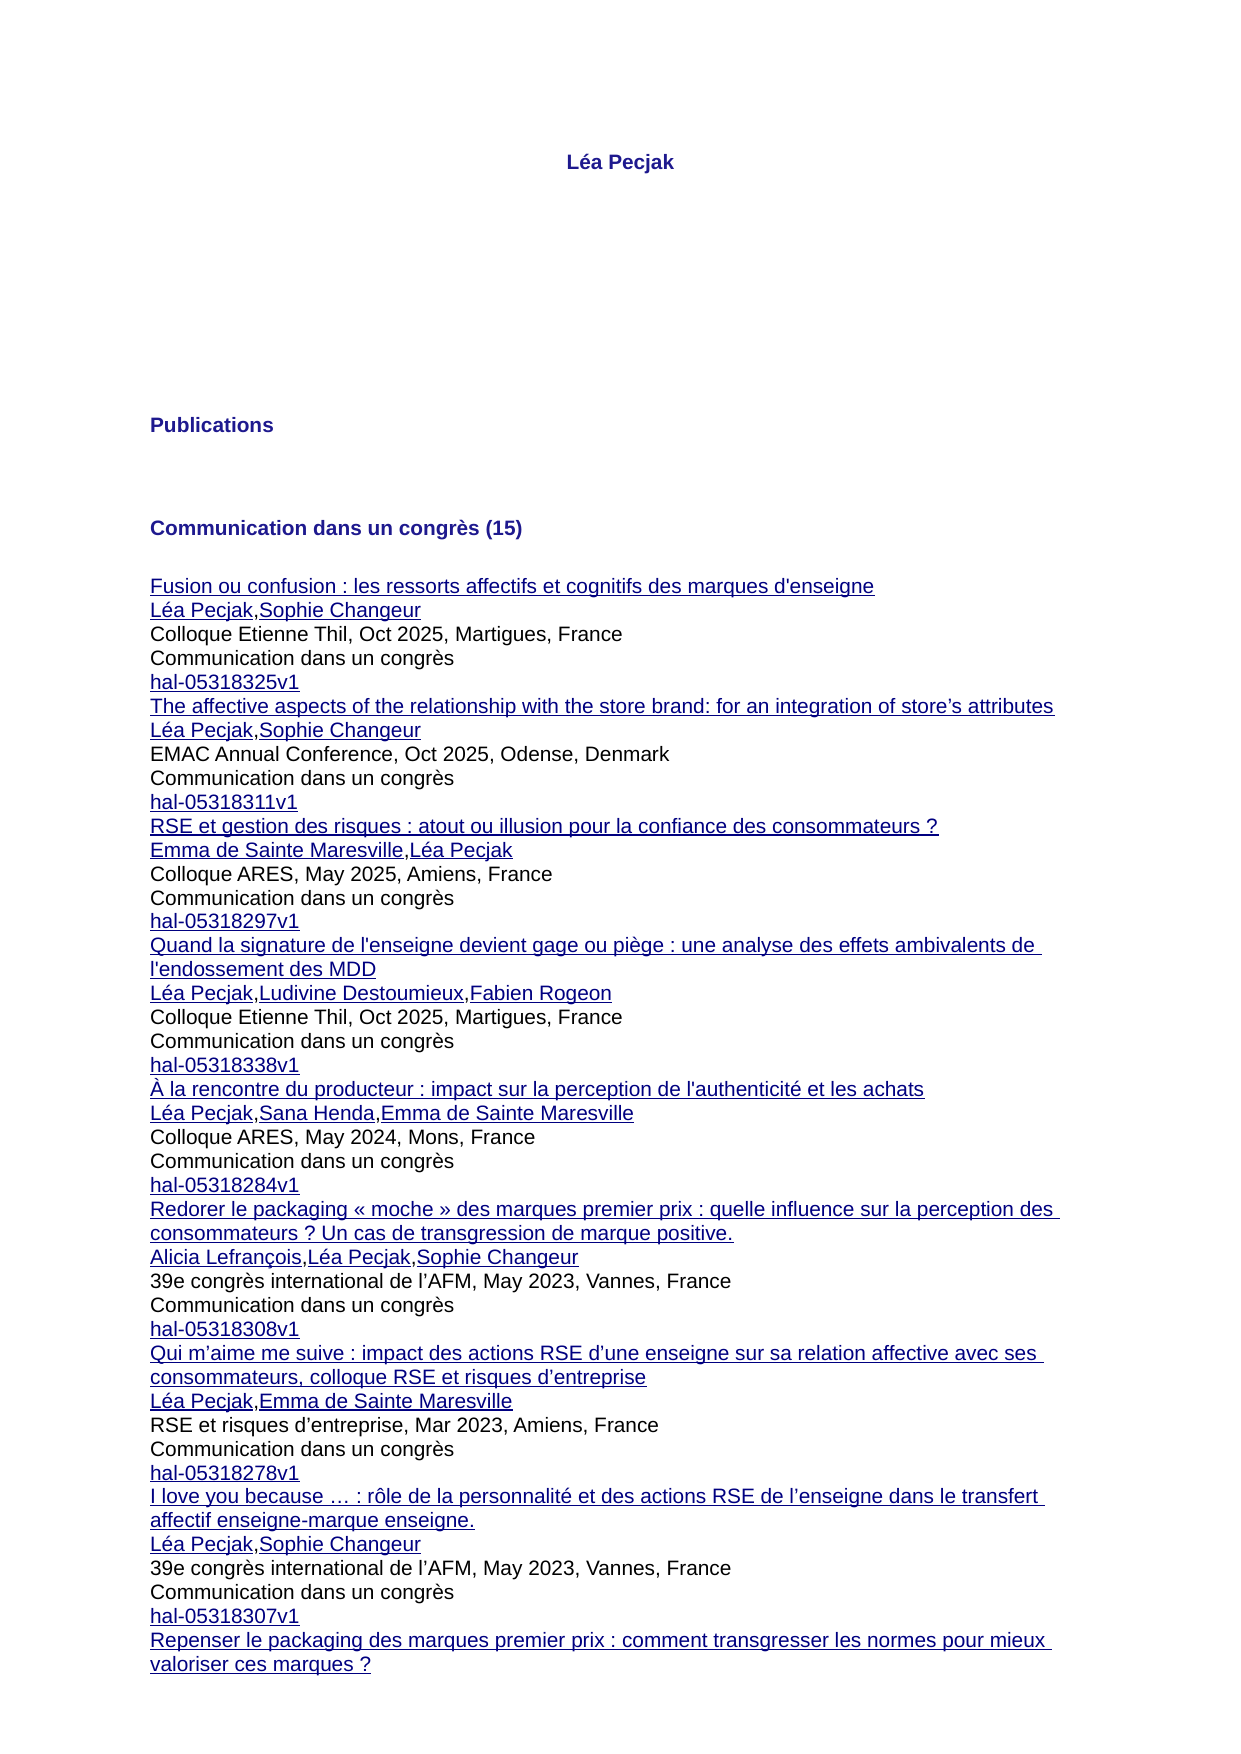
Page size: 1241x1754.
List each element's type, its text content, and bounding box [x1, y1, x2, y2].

subtitle Léa Pecjak [150, 150, 1090, 174]
subtitle Communication dans un congrès (15) [150, 516, 1090, 539]
table_cell Redorer le packaging « moche » des marques premier prix : quelle influence sur la perception des consommateurs ? Un cas de transgression de marque positive. Alicia Lefrançois,Léa Pecjak,Sophie Changeur 39e congrès international de l’AFM, May 2023, Vannes, France Communication dans un congrès hal-05318308v1 [150, 1197, 1090, 1341]
table_cell RSE et gestion des risques : atout ou illusion pour la confiance des consommateurs ? Emma de Sainte Maresville,Léa Pecjak Colloque ARES, May 2025, Amiens, France Communication dans un congrès hal-05318297v1 [150, 814, 1090, 933]
subtitle Publications [150, 412, 1090, 436]
table_cell Qui m’aime me suive : impact des actions RSE d’une enseigne sur sa relation affective avec ses consommateurs, colloque RSE et risques d’entreprise Léa Pecjak,Emma de Sainte Maresville RSE et risques d’entreprise, Mar 2023, Amiens, France Communication dans un congrès hal-05318278v1 [150, 1341, 1090, 1484]
table_cell À la rencontre du producteur : impact sur la perception de l'authenticité et les achats Léa Pecjak,Sana Henda,Emma de Sainte Maresville Colloque ARES, May 2024, Mons, France Communication dans un congrès hal-05318284v1 [150, 1077, 1090, 1197]
table_cell I love you because … : rôle de la personnalité et des actions RSE de l’enseigne dans le transfert affectif enseigne-marque enseigne. Léa Pecjak,Sophie Changeur 39e congrès international de l’AFM, May 2023, Vannes, France Communication dans un congrès hal-05318307v1 [150, 1484, 1090, 1628]
table_cell Repenser le packaging des marques premier prix : comment transgresser les normes pour mieux valoriser ces marques ? [150, 1628, 1090, 1676]
table_cell Quand la signature de l'enseigne devient gage ou piège : une analyse des effets ambivalents de l'endossement des MDD Léa Pecjak,Ludivine Destoumieux,Fabien Rogeon Colloque Etienne Thil, Oct 2025, Martigues, France Communication dans un congrès hal-05318338v1 [150, 933, 1090, 1077]
table_cell The affective aspects of the relationship with the store brand: for an integration of store’s attributes Léa Pecjak,Sophie Changeur EMAC Annual Conference, Oct 2025, Odense, Denmark Communication dans un congrès hal-05318311v1 [150, 694, 1090, 813]
table_header Fusion ou confusion : les ressorts affectifs et cognitifs des marques d'enseigne Léa Pecjak,Sophie Changeur Colloque Etienne Thil, Oct 2025, Martigues, France Communication dans un congrès hal-05318325v1 [150, 574, 1090, 694]
